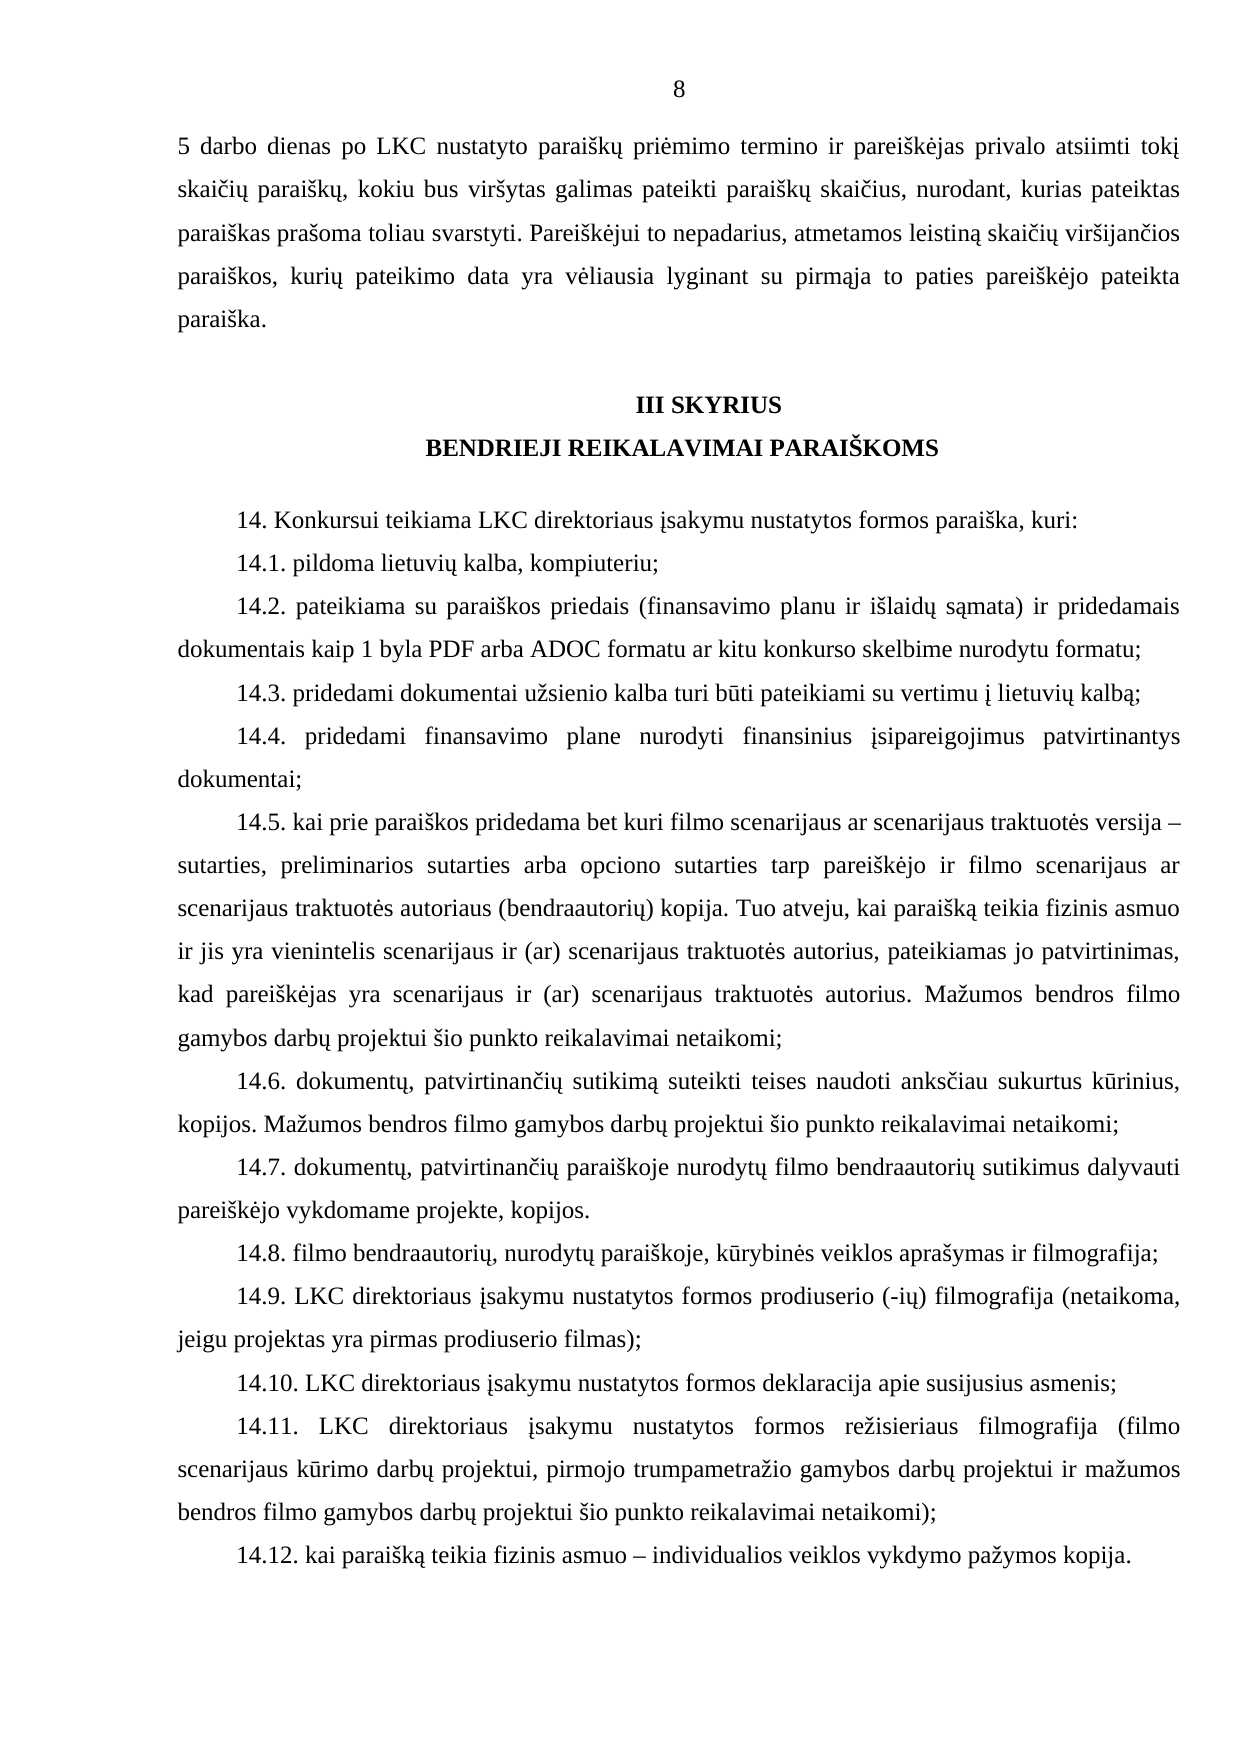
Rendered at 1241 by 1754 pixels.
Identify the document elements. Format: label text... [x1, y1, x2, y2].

text 14.9. LKC direktoriaus įsakymu nustatytos formos prodiuserio (-ių) filmografija (netaikoma, jeigu projektas yra pirmas prodiuserio filmas); [177, 1281, 1181, 1353]
text 14.7. dokumentų, patvirtinančių paraiškoje nurodytų filmo bendraautorių sutikimus dalyvauti pareiškėjo vykdomame projekte, kopijos. [177, 1152, 1181, 1224]
text 14.2. pateikiama su paraiškos priedais (finansavimo planu ir išlaidų sąmata) ir pridedamais dokumentais kaip 1 byla PDF arba ADOC formatu ar kitu konkurso skelbime nurodytu formatu; [177, 591, 1181, 663]
text 14.4. pridedami finansavimo plane nurodyti finansinius įsipareigojimus patvirtinantys dokumentai; [177, 721, 1181, 793]
text BENDRIEJI REIKALAVIMAI PARAIŠKOMS [177, 433, 1181, 462]
text 14.6. dokumentų, patvirtinančių sutikimą suteikti teises naudoti anksčiau sukurtus kūrinius, kopijos. Mažumos bendros filmo gamybos darbų projektui šio punkto reikalavimai netaikomi; [177, 1066, 1181, 1138]
text 14.12. kai paraišką teikia fizinis asmuo – individualios veiklos vykdymo pažymos kopija. [177, 1540, 1181, 1569]
text 14.5. kai prie paraiškos pridedama bet kuri filmo scenarijaus ar scenarijaus traktuotės versija – sutarties, preliminarios sutarties arba opciono sutarties tarp pareiškėjo ir filmo scenarijaus ar scenarijaus traktuotės autoriaus (bendraautorių) kopija. Tuo atveju, kai paraišką teikia fizinis asmuo ir jis yra vienintelis scenarijaus ir (ar) scenarijaus traktuotės autorius, pateikiamas jo patvirtinimas, kad pareiškėjas yra scenarijaus ir (ar) scenarijaus traktuotės autorius. Mažumos bendros filmo gamybos darbų projektui šio punkto reikalavimai netaikomi; [177, 807, 1181, 1051]
text 14.1. pildoma lietuvių kalba, kompiuteriu; [177, 548, 1181, 577]
text 14.8. filmo bendraautorių, nurodytų paraiškoje, kūrybinės veiklos aprašymas ir filmografija; [177, 1238, 1181, 1267]
text 5 darbo dienas po LKC nustatyto paraiškų priėmimo termino ir pareiškėjas privalo atsiimti tokį skaičių paraiškų, kokiu bus viršytas galimas pateikti paraiškų skaičius, nurodant, kurias pateiktas paraiškas prašoma toliau svarstyti. Pareiškėjui to nepadarius, atmetamos leistiną skaičių viršijančios paraiškos, kurių pateikimo data yra vėliausia lyginant su pirmąja to paties pareiškėjo pateikta paraiška. [177, 131, 1181, 333]
text 14.3. pridedami dokumentai užsienio kalba turi būti pateikiami su vertimu į lietuvių kalbą; [177, 678, 1181, 706]
text 14. Konkursui teikiama LKC direktoriaus įsakymu nustatytos formos paraiška, kuri: [177, 505, 1181, 534]
text 14.11. LKC direktoriaus įsakymu nustatytos formos režisieriaus filmografija (filmo scenarijaus kūrimo darbų projektui, pirmojo trumpametražio gamybos darbų projektui ir mažumos bendros filmo gamybos darbų projektui šio punkto reikalavimai netaikomi); [177, 1411, 1181, 1526]
text 14.10. LKC direktoriaus įsakymu nustatytos formos deklaracija apie susijusius asmenis; [177, 1368, 1181, 1396]
text III SKYRIUS [177, 390, 1181, 419]
